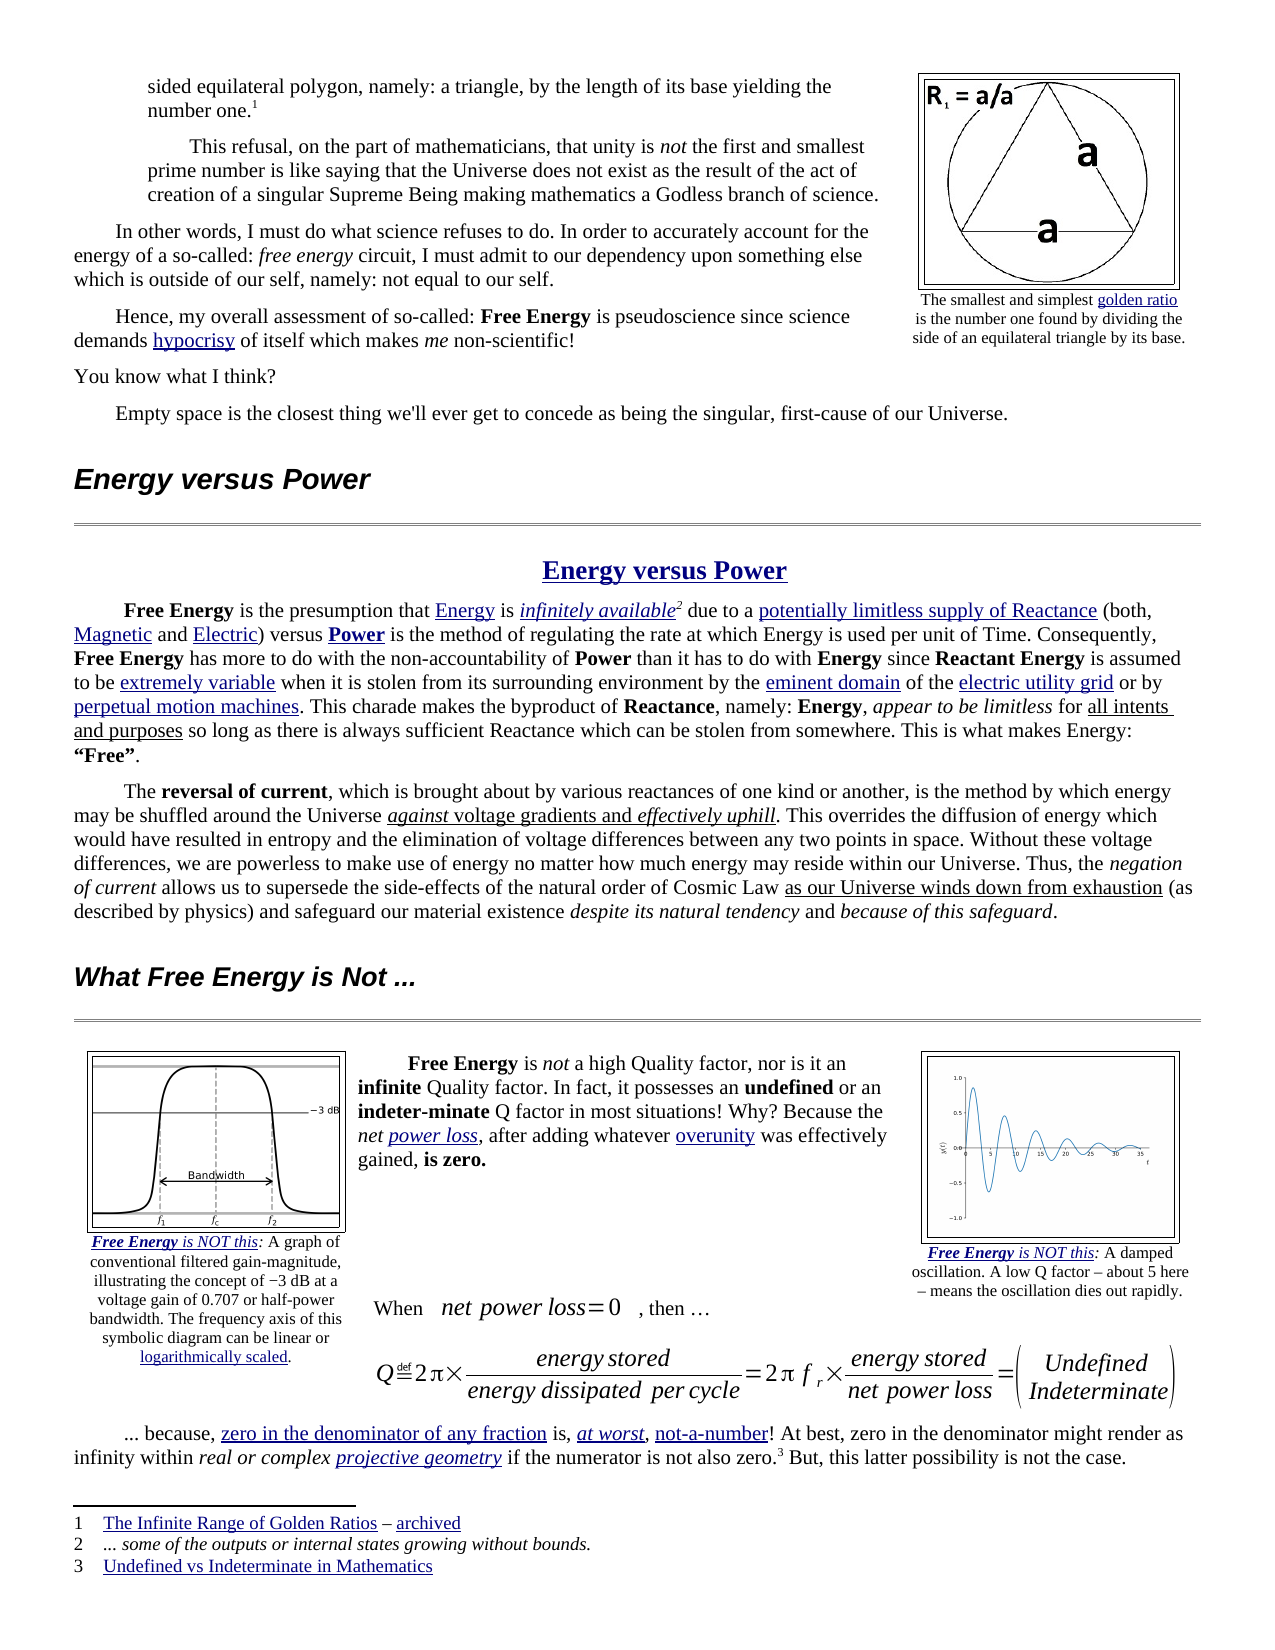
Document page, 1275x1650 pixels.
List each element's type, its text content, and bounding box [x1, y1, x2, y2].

subtitle Energy versus Power [73, 462, 1201, 496]
picture [925, 80, 1174, 284]
text ... because, zero in the denominator of any fraction is, at worst, not-a-number! At best, zero in the denominator might render as infinity within real or complex projective geometry if the numerator is not also zero. But, this latter possibility is not the case. [73, 1421, 1201, 1469]
picture [928, 1057, 1174, 1237]
text [919, 74, 1179, 289]
text The Infinite Range of Golden Ratios – archived [73, 1512, 1201, 1533]
text Energy versus Power [73, 554, 1201, 586]
text sided equilateral polygon, namely: a triangle, by the length of its base yielding the number one. [147, 73, 918, 122]
text You know what I think? [73, 364, 1201, 388]
text The reversal of current, which is brought about by various reactances of one kind or another, is the method by which energy may be shuffled around the Universe against voltage gradients and effectively uphill. This overrides the diffusion of energy which would have resulted in entropy and the elimination of voltage differences between any two points in space. Without these voltage differences, we are powerless to make use of energy no matter how much energy may reside within our Universe. Thus, the negation of current allows us to supersede the side-effects of the natural order of Cosmic Law as our Universe winds down from exhaustion (as described by physics) and safeguard our material existence despite its natural tendency and because of this safeguard. [73, 779, 1201, 923]
text The smallest and simplest golden ratio is the number one found by dividing the side of an equilateral triangle by its base. [896, 86, 1201, 347]
text When, then … [73, 1293, 1201, 1408]
text Undefined vs Indeterminate in Mathematics [73, 1555, 1201, 1576]
text ... some of the outputs or internal states growing without bounds. [73, 1533, 1201, 1555]
text Free Energy is the presumption that Energy is infinitely available due to a potentially limitless supply of Reactance (both, Magnetic and Electric) versus Power is the method of regulating the rate at which Energy is used per unit of Time. Consequently, Free Energy has more to do with the non-accountability of Power than it has to do with Energy since Reactant Energy is assumed to be extremely variable when it is stolen from its surrounding environment by the eminent domain of the electric utility grid or by perpetual motion machines. This charade makes the byproduct of Reactance, namely: Energy, appear to be limitless for all intents and purposes so long as there is always sufficient Reactance which can be stolen from somewhere. This is what makes Energy: “Free”. [73, 598, 1201, 767]
text Free Energy is NOT this: A damped oscillation. A low Q factor – about 5 here – means the oscillation dies out rapidly. [899, 1063, 1201, 1300]
text This refusal, on the part of mathematicians, that unity is not the first and smallest prime number is like saying that the Universe does not exist as the result of the act of creation of a singular Supreme Being making mathematics a Godless branch of science. [147, 134, 896, 206]
text [896, 347, 1201, 366]
text Empty space is the closest thing we'll ever get to concede as being the singular, first-cause of our Universe. [73, 401, 1201, 425]
subtitle What Free Energy is Not ... [73, 961, 1201, 992]
text Hence, my overall assessment of so-called: Free Energy is pseudoscience since science demands hypocrisy of itself which makes me non-scientific! [73, 303, 896, 352]
text [899, 1300, 1201, 1335]
text Free Energy is not a high Quality factor, nor is it an infinite Quality factor. In fact, it possesses an undefined or an indeter-minate Q factor in most situations! Why? Because the net power loss, after adding whatever overunity was effectively gained, is zero. [346, 1051, 921, 1171]
text In other words, I must do what science refuses to do. In order to accurately account for the energy of a so-called: free energy circuit, I must admit to our dependency upon something else which is outside of our self, namely: not equal to our self. [73, 219, 896, 291]
text [922, 1052, 1179, 1243]
text Free Energy is NOT this: A graph of conventional filtered gain-magnitude, illustrating the concept of −3 dB at a voltage gain of 0.707 or half-power bandwidth. The frequency axis of this symbolic diagram can be linear or logarithmically scaled. [73, 1052, 358, 1366]
picture [93, 1057, 339, 1227]
